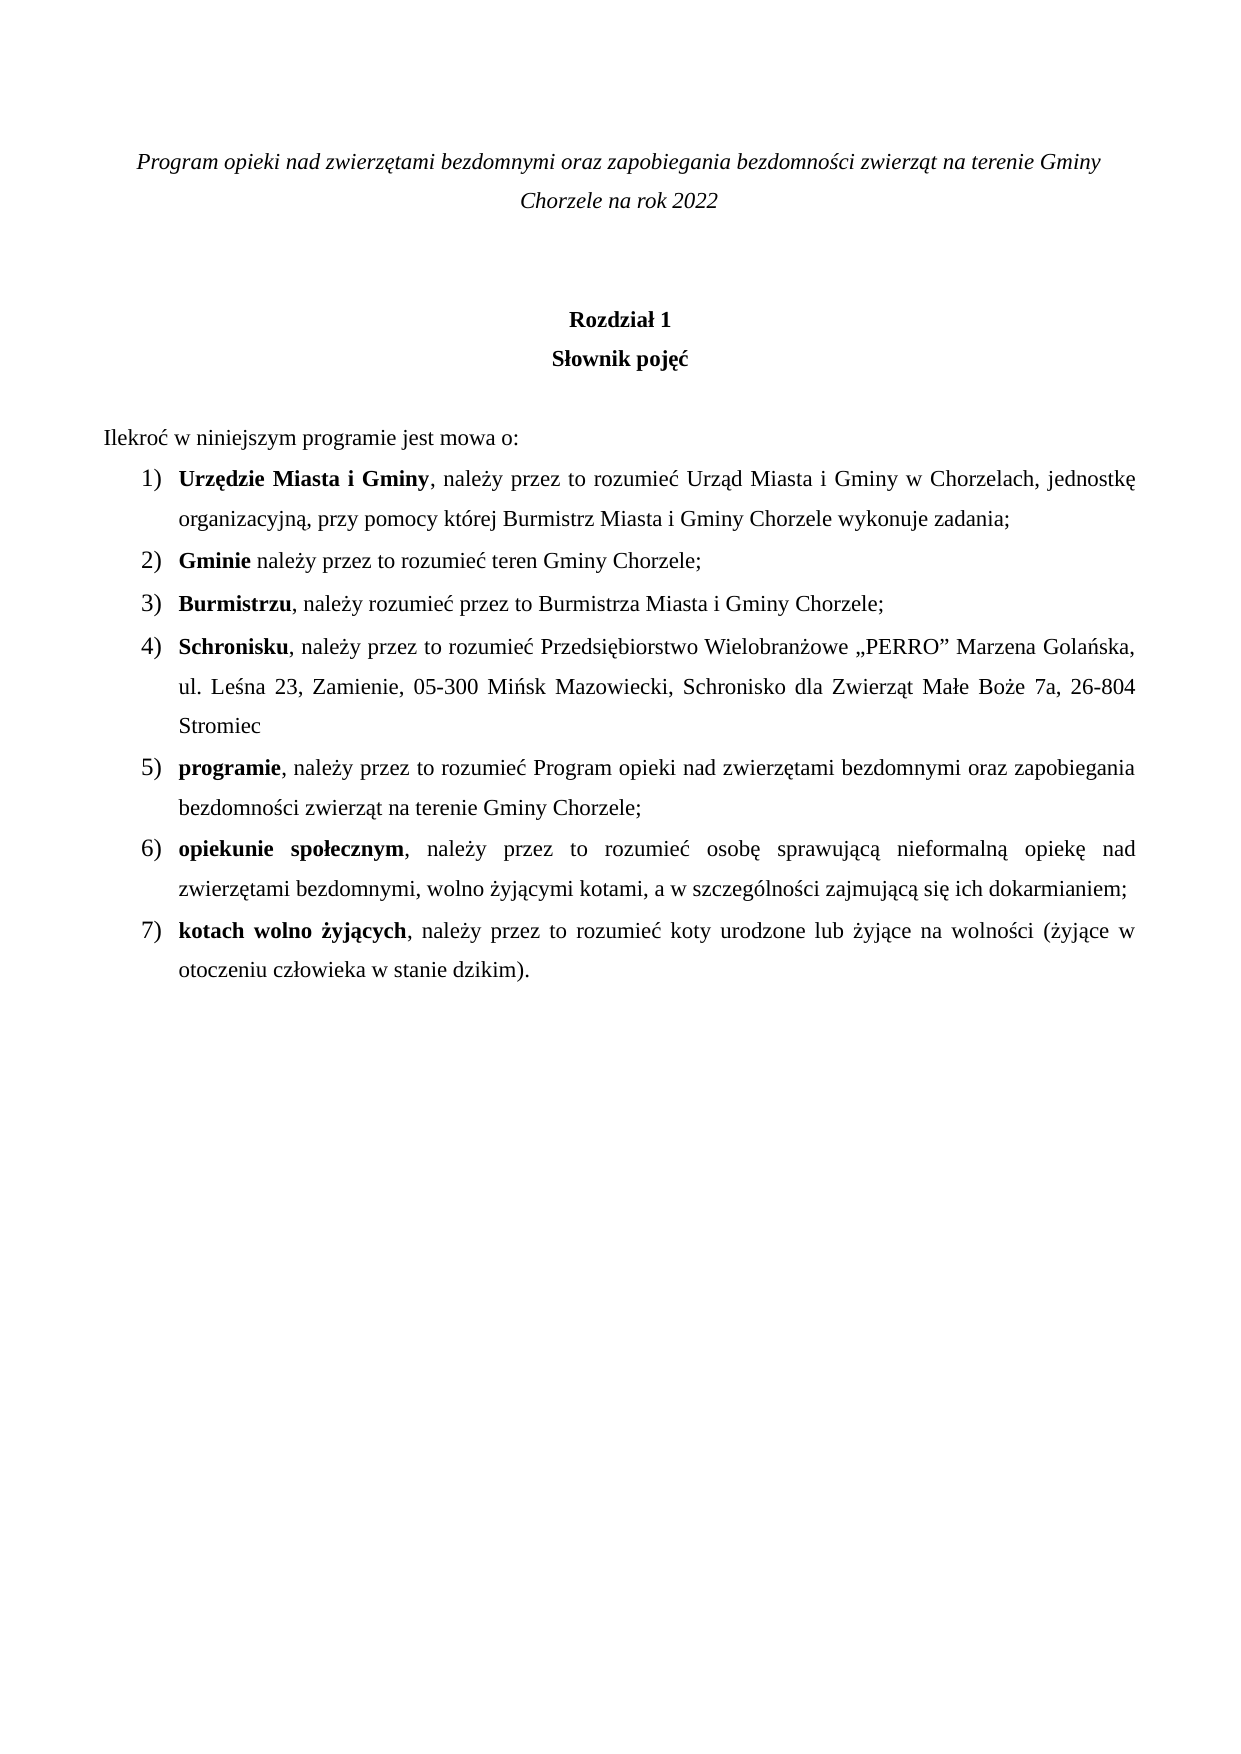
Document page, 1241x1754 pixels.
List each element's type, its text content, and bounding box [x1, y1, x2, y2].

text Słownik pojęć [103, 345, 1137, 371]
list Gminie należy przez to rozumieć teren Gminy Chorzele; [141, 545, 1137, 574]
list Schronisku, należy przez to rozumieć Przedsiębiorstwo Wielobranżowe „PERRO” Marzena Golańska, ul. Leśna 23, Zamienie, 05-300 Mińsk Mazowiecki, Schronisko dla Zwierząt Małe Boże 7a, 26-804 Stromiec [141, 631, 1137, 739]
list programie, należy przez to rozumieć Program opieki nad zwierzętami bezdomnymi oraz zapobiegania bezdomności zwierząt na terenie Gminy Chorzele; [141, 752, 1137, 820]
list opiekunie społecznym, należy przez to rozumieć osobę sprawującą nieformalną opiekę nad zwierzętami bezdomnymi, wolno żyjącymi kotami, a w szczególności zajmującą się ich dokarmianiem; [141, 833, 1137, 902]
list Burmistrzu, należy rozumieć przez to Burmistrza Miasta i Gminy Chorzele; [141, 588, 1137, 617]
text Program opieki nad zwierzętami bezdomnymi oraz zapobiegania bezdomności zwierząt na terenie Gminy Chorzele na rok 2022 [103, 148, 1137, 213]
list Urzędzie Miasta i Gminy, należy przez to rozumieć Urząd Miasta i Gminy w Chorzelach, jednostkę organizacyjną, przy pomocy której Burmistrz Miasta i Gminy Chorzele wykonuje zadania; [141, 463, 1137, 532]
text Ilekroć w niniejszym programie jest mowa o: [103, 424, 1137, 450]
list kotach wolno żyjących, należy przez to rozumieć koty urodzone lub żyjące na wolności (żyjące w otoczeniu człowieka w stanie dzikim). [141, 915, 1137, 983]
text Rozdział 1 [103, 306, 1137, 332]
